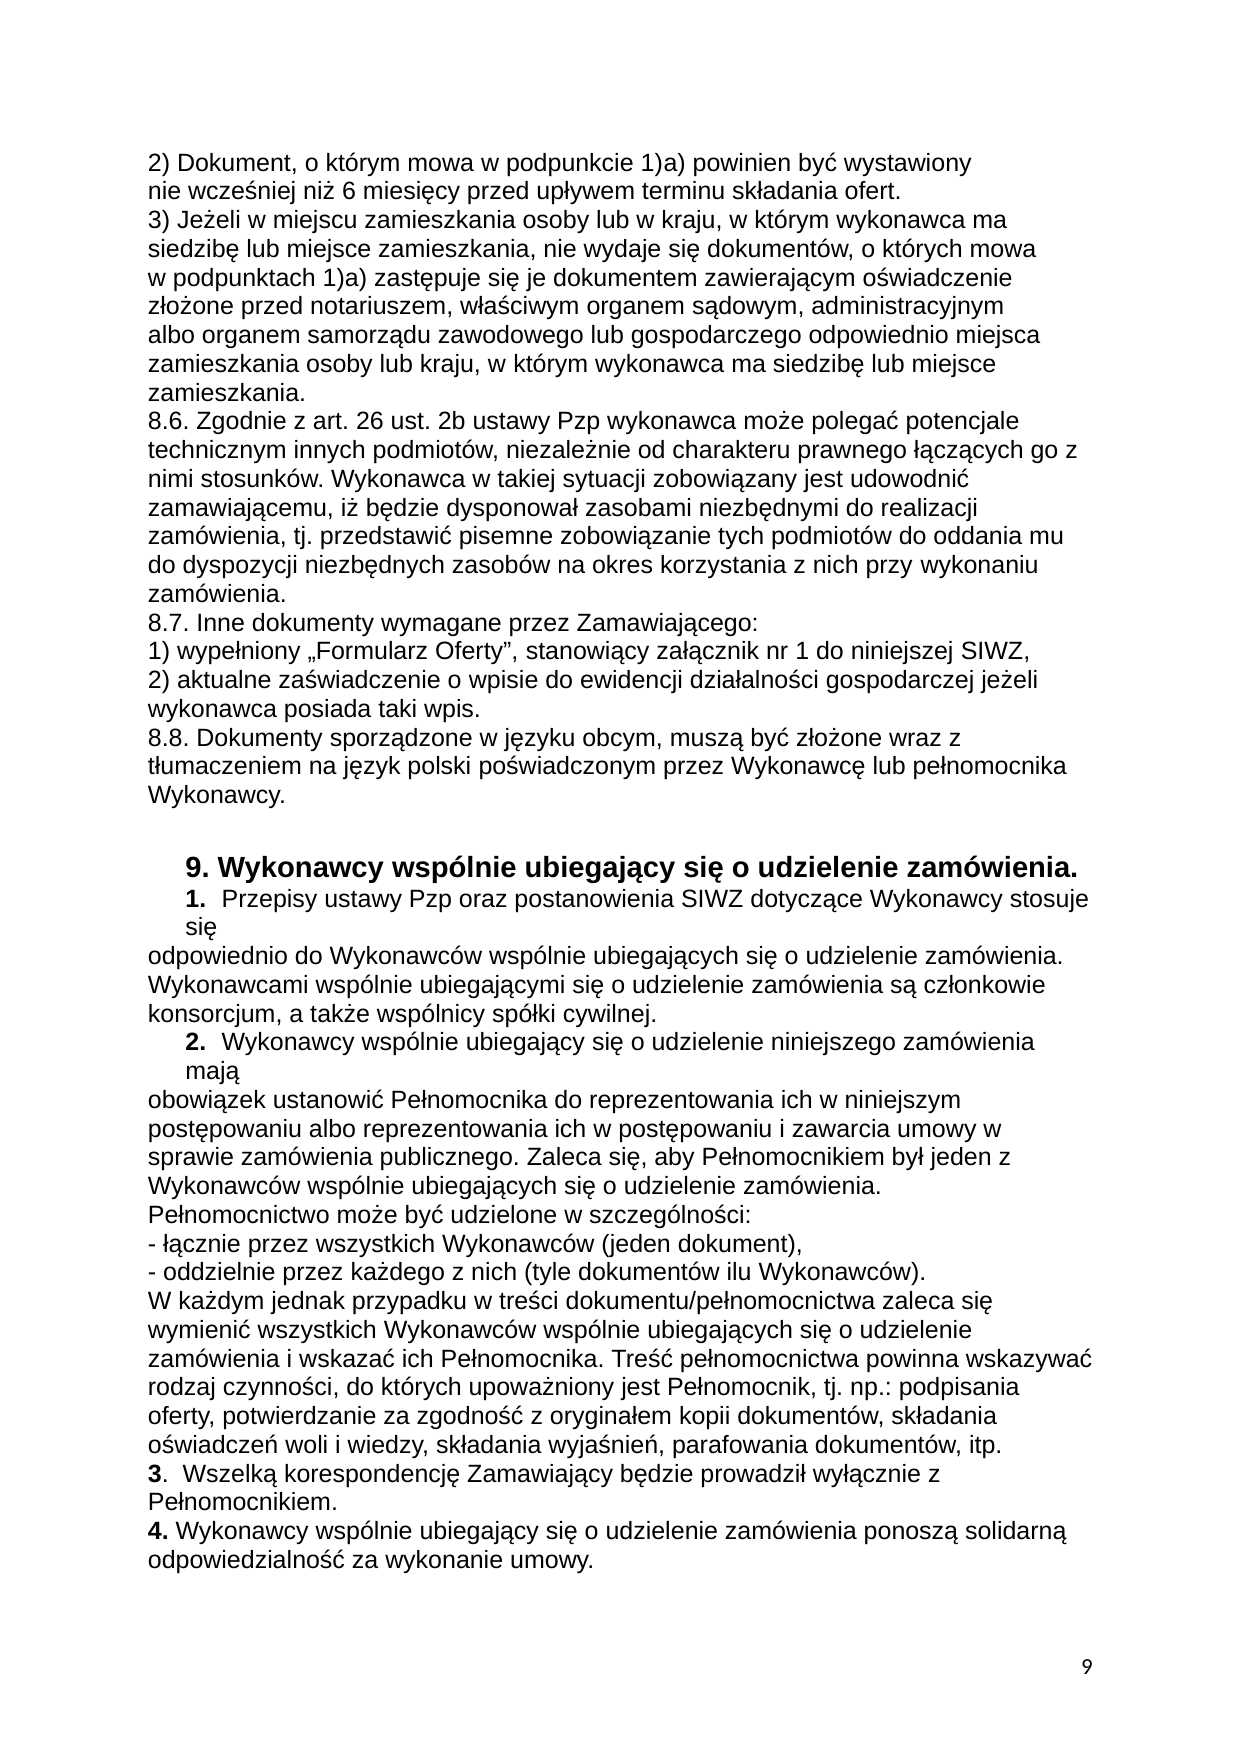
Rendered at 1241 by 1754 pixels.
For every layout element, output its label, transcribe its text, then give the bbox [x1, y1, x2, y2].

text W każdym jednak przypadku w treści dokumentu/pełnomocnictwa zaleca się wymienić wszystkich Wykonawców wspólnie ubiegających się o udzielenie zamówienia i wskazać ich Pełnomocnika. Treść pełnomocnictwa powinna wskazywać rodzaj czynności, do których upoważniony jest Pełnomocnik, tj. np.: podpisania oferty, potwierdzanie za zgodność z oryginałem kopii dokumentów, składania oświadczeń woli i wiedzy, składania wyjaśnień, parafowania dokumentów, itp. [148, 1286, 1093, 1459]
text tłumaczeniem na język polski poświadczonym przez Wykonawcę lub pełnomocnika [148, 751, 1093, 780]
text odpowiedzialność za wykonanie umowy. [148, 1545, 1093, 1574]
text - oddzielnie przez każdego z nich (tyle dokumentów ilu Wykonawców). [148, 1257, 1093, 1286]
text 2) aktualne zaświadczenie o wpisie do ewidencji działalności gospodarczej jeżeli [148, 665, 1093, 694]
text siedzibę lub miejsce zamieszkania, nie wydaje się dokumentów, o których mowa [148, 234, 1093, 263]
text 8.6. Zgodnie z art. 26 ust. 2b ustawy Pzp wykonawca może polegać potencjale [148, 406, 1091, 435]
text Pełnomocnictwo może być udzielone w szczególności: [148, 1200, 1093, 1229]
text złożone przed notariuszem, właściwym organem sądowym, administracyjnym [148, 291, 1093, 320]
text 8.8. Dokumenty sporządzone w języku obcym, muszą być złożone wraz z [148, 723, 1093, 751]
text w podpunktach 1)a) zastępuje się je dokumentem zawierającym oświadczenie [148, 263, 1093, 291]
subtitle 9. Wykonawcy wspólnie ubiegający się o udzielenie zamówienia. [148, 850, 1093, 884]
text Wykonawcy. [148, 780, 1093, 809]
text zamieszkania osoby lub kraju, w którym wykonawca ma siedzibę lub miejsce [148, 349, 1093, 378]
text 4. Wykonawcy wspólnie ubiegający się o udzielenie zamówienia ponoszą solidarną [148, 1516, 1093, 1545]
text obowiązek ustanowić Pełnomocnika do reprezentowania ich w niniejszym postępowaniu albo reprezentowania ich w postępowaniu i zawarcia umowy w sprawie zamówienia publicznego. Zaleca się, aby Pełnomocnikiem był jeden z Wykonawców wspólnie ubiegających się o udzielenie zamówienia. [148, 1085, 1093, 1200]
text 3. Wszelką korespondencję Zamawiający będzie prowadził wyłącznie z Pełnomocnikiem. [148, 1459, 1093, 1516]
list Przepisy ustawy Pzp oraz postanowienia SIWZ dotyczące Wykonawcy stosuje się [185, 884, 1093, 941]
text odpowiednio do Wykonawców wspólnie ubiegających się o udzielenie zamówienia. Wykonawcami wspólnie ubiegającymi się o udzielenie zamówienia są członkowie konsorcjum, a także wspólnicy spółki cywilnej. [148, 941, 1093, 1027]
text 3) Jeżeli w miejscu zamieszkania osoby lub w kraju, w którym wykonawca ma [148, 205, 1093, 234]
text zamawiającemu, iż będzie dysponował zasobami niezbędnymi do realizacji [148, 493, 1091, 521]
text do dyspozycji niezbędnych zasobów na okres korzystania z nich przy wykonaniu [148, 550, 1091, 579]
text technicznym innych podmiotów, niezależnie od charakteru prawnego łączących go z [148, 435, 1091, 464]
text 8.7. Inne dokumenty wymagane przez Zamawiającego: [148, 608, 1093, 636]
text albo organem samorządu zawodowego lub gospodarczego odpowiednio miejsca [148, 320, 1093, 349]
text nimi stosunków. Wykonawca w takiej sytuacji zobowiązany jest udowodnić [148, 464, 1091, 493]
text zamówienia, tj. przedstawić pisemne zobowiązanie tych podmiotów do oddania mu [148, 521, 1091, 550]
text zamieszkania. [148, 378, 1093, 406]
text 1) wypełniony „Formularz Oferty”, stanowiący załącznik nr 1 do niniejszej SIWZ, [148, 636, 1093, 665]
text wykonawca posiada taki wpis. [148, 694, 1093, 723]
list Wykonawcy wspólnie ubiegający się o udzielenie niniejszego zamówienia mają [185, 1027, 1093, 1085]
text - łącznie przez wszystkich Wykonawców (jeden dokument), [148, 1229, 1093, 1257]
text zamówienia. [148, 579, 1091, 608]
text nie wcześniej niż 6 miesięcy przed upływem terminu składania ofert. [148, 176, 1093, 205]
text 2) Dokument, o którym mowa w podpunkcie 1)a) powinien być wystawiony [148, 148, 1093, 176]
